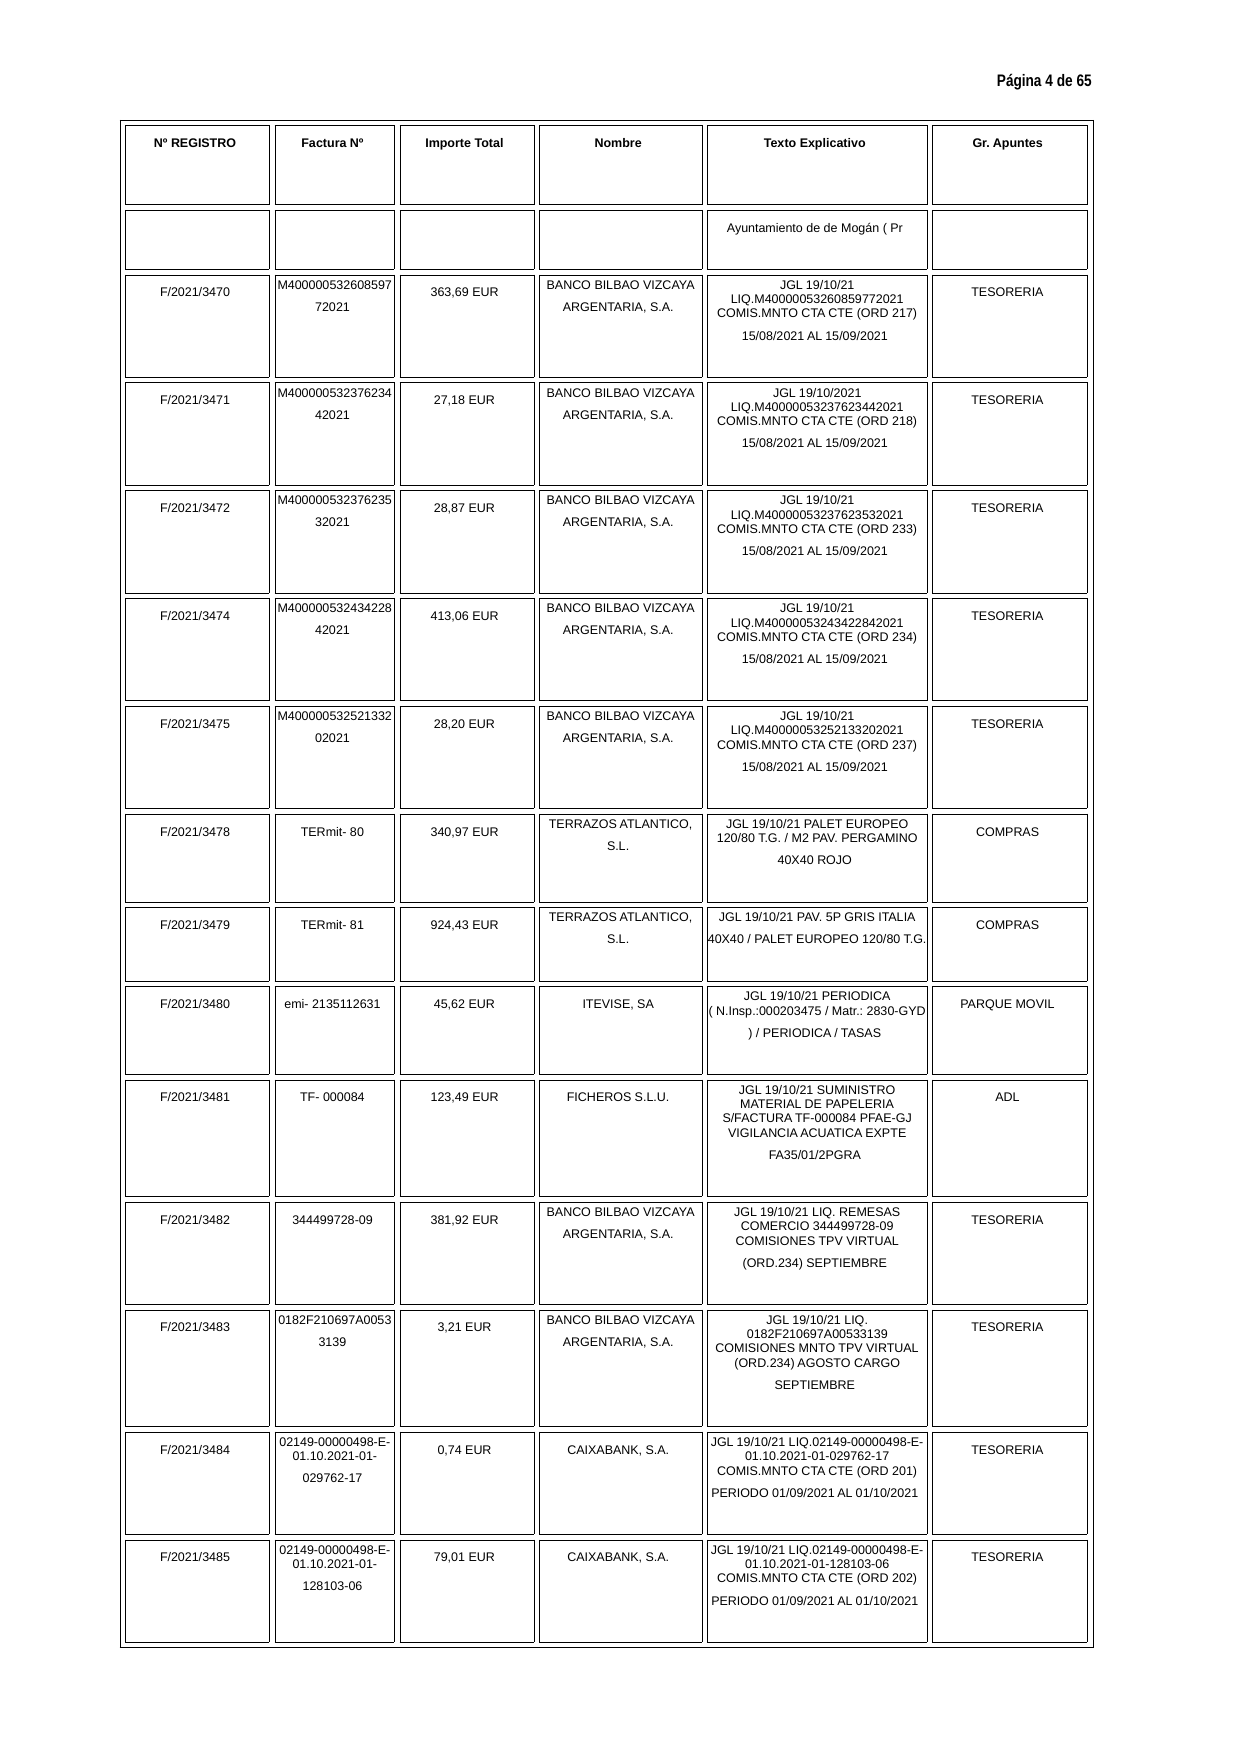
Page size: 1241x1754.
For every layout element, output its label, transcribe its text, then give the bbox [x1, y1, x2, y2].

table_cell JGL 19/10/21 LIQ.M40000053243422842021 COMIS.MNTO CTA CTE (ORD 234) 15/08/2021 AL 15/09/2021 [704, 593, 929, 700]
table_cell JGL 19/10/21 LIQ.02149-00000498-E-01.10.2021-01-029762-17 COMIS.MNTO CTA CTE (ORD 201) PERIODO 01/09/2021 AL 01/10/2021 [704, 1426, 929, 1534]
table_cell TERmit- 80 [272, 808, 397, 902]
table_cell [536, 204, 704, 269]
table_cell F/2021/3481 [123, 1074, 272, 1196]
table_header Gr. Apuntes [930, 121, 1090, 204]
table_cell 79,01 EUR [397, 1534, 536, 1642]
table_cell ITEVISE, SA [536, 981, 704, 1074]
table_cell BANCO BILBAO VIZCAYA ARGENTARIA, S.A. [536, 485, 704, 592]
table_cell TESORERIA [930, 1534, 1090, 1642]
table_cell COMPRAS [930, 808, 1090, 902]
table_cell ADL [930, 1074, 1090, 1196]
table_cell 0182F210697A00533139 [272, 1304, 397, 1426]
table_cell BANCO BILBAO VIZCAYA ARGENTARIA, S.A. [536, 1196, 704, 1304]
table_cell 27,18 EUR [397, 377, 536, 485]
table_cell JGL 19/10/21 PERIODICA ( N.Insp.:000203475 / Matr.: 2830-GYD ) / PERIODICA / TASAS [704, 981, 929, 1074]
table_cell F/2021/3484 [123, 1426, 272, 1534]
table_cell TERRAZOS ATLANTICO, S.L. [536, 902, 704, 981]
table_cell F/2021/3470 [123, 269, 272, 377]
table_header Texto Explicativo [704, 121, 929, 204]
table_cell 02149-00000498-E-01.10.2021-01-128103-06 [272, 1534, 397, 1642]
table_cell JGL 19/10/21 LIQ.02149-00000498-E-01.10.2021-01-128103-06 COMIS.MNTO CTA CTE (ORD 202) PERIODO 01/09/2021 AL 01/10/2021 [704, 1534, 929, 1642]
table_cell CAIXABANK, S.A. [536, 1426, 704, 1534]
table_cell JGL 19/10/21 LIQ.M40000053237623532021 COMIS.MNTO CTA CTE (ORD 233) 15/08/2021 AL 15/09/2021 [704, 485, 929, 592]
table_cell F/2021/3478 [123, 808, 272, 902]
table_cell 45,62 EUR [397, 981, 536, 1074]
table_cell TF- 000084 [272, 1074, 397, 1196]
table_cell JGL 19/10/21 PAV. 5P GRIS ITALIA 40X40 / PALET EUROPEO 120/80 T.G. [704, 902, 929, 981]
table_cell JGL 19/10/21 LIQ.M40000053260859772021 COMIS.MNTO CTA CTE (ORD 217) 15/08/2021 AL 15/09/2021 [704, 269, 929, 377]
table_cell M40000053237623442021 [272, 377, 397, 485]
table_cell BANCO BILBAO VIZCAYA ARGENTARIA, S.A. [536, 700, 704, 808]
table_header Nº REGISTRO [123, 121, 272, 204]
table_cell FICHEROS S.L.U. [536, 1074, 704, 1196]
table_header Factura Nº [272, 121, 397, 204]
table_cell 123,49 EUR [397, 1074, 536, 1196]
table_cell [397, 204, 536, 269]
table_cell BANCO BILBAO VIZCAYA ARGENTARIA, S.A. [536, 1304, 704, 1426]
table_header Importe Total [397, 121, 536, 204]
table_cell F/2021/3475 [123, 700, 272, 808]
table_cell JGL 19/10/21 LIQ. REMESAS COMERCIO 344499728-09 COMISIONES TPV VIRTUAL (ORD.234) SEPTIEMBRE [704, 1196, 929, 1304]
table_cell TESORERIA [930, 377, 1090, 485]
table_cell BANCO BILBAO VIZCAYA ARGENTARIA, S.A. [536, 269, 704, 377]
table_cell M40000053237623532021 [272, 485, 397, 592]
table_cell [272, 204, 397, 269]
table_cell 02149-00000498-E-01.10.2021-01-029762-17 [272, 1426, 397, 1534]
table_cell TESORERIA [930, 1196, 1090, 1304]
table_cell JGL 19/10/2021 LIQ.M40000053237623442021 COMIS.MNTO CTA CTE (ORD 218) 15/08/2021 AL 15/09/2021 [704, 377, 929, 485]
table_cell F/2021/3480 [123, 981, 272, 1074]
table_cell 3,21 EUR [397, 1304, 536, 1426]
table_cell TESORERIA [930, 700, 1090, 808]
table_cell TESORERIA [930, 593, 1090, 700]
table_cell TERmit- 81 [272, 902, 397, 981]
table_cell TESORERIA [930, 1426, 1090, 1534]
table_cell 0,74 EUR [397, 1426, 536, 1534]
table_cell emi- 2135112631 [272, 981, 397, 1074]
table_cell F/2021/3485 [123, 1534, 272, 1642]
table_cell JGL 19/10/21 LIQ. 0182F210697A00533139 COMISIONES MNTO TPV VIRTUAL (ORD.234) AGOSTO CARGO SEPTIEMBRE [704, 1304, 929, 1426]
table_cell F/2021/3474 [123, 593, 272, 700]
table_cell M40000053243422842021 [272, 593, 397, 700]
table_cell JGL 19/10/21 SUMINISTRO MATERIAL DE PAPELERIA S/FACTURA TF-000084 PFAE-GJ VIGILANCIA ACUATICA EXPTE FA35/01/2PGRA [704, 1074, 929, 1196]
table_cell F/2021/3479 [123, 902, 272, 981]
table_cell F/2021/3483 [123, 1304, 272, 1426]
table_cell 344499728-09 [272, 1196, 397, 1304]
table_cell CAIXABANK, S.A. [536, 1534, 704, 1642]
table_cell TESORERIA [930, 1304, 1090, 1426]
table_cell F/2021/3482 [123, 1196, 272, 1304]
table_cell TESORERIA [930, 485, 1090, 592]
table_cell F/2021/3472 [123, 485, 272, 592]
table_cell BANCO BILBAO VIZCAYA ARGENTARIA, S.A. [536, 593, 704, 700]
table_cell BANCO BILBAO VIZCAYA ARGENTARIA, S.A. [536, 377, 704, 485]
table_cell TERRAZOS ATLANTICO, S.L. [536, 808, 704, 902]
table_cell 28,20 EUR [397, 700, 536, 808]
table_cell 413,06 EUR [397, 593, 536, 700]
table_cell F/2021/3471 [123, 377, 272, 485]
table_header Nombre [536, 121, 704, 204]
table_cell 28,87 EUR [397, 485, 536, 592]
table_cell 924,43 EUR [397, 902, 536, 981]
table_cell PARQUE MOVIL [930, 981, 1090, 1074]
table_cell JGL 19/10/21 PALET EUROPEO 120/80 T.G. / M2 PAV. PERGAMINO 40X40 ROJO [704, 808, 929, 902]
table_cell [930, 204, 1090, 269]
table_cell 363,69 EUR [397, 269, 536, 377]
table_cell COMPRAS [930, 902, 1090, 981]
table_cell Ayuntamiento de de Mogán ( Pr [704, 204, 929, 269]
table_cell [123, 204, 272, 269]
table_cell 381,92 EUR [397, 1196, 536, 1304]
table_cell M40000053252133202021 [272, 700, 397, 808]
table_cell M40000053260859772021 [272, 269, 397, 377]
table_cell TESORERIA [930, 269, 1090, 377]
table_cell 340,97 EUR [397, 808, 536, 902]
table_cell JGL 19/10/21 LIQ.M40000053252133202021 COMIS.MNTO CTA CTE (ORD 237) 15/08/2021 AL 15/09/2021 [704, 700, 929, 808]
